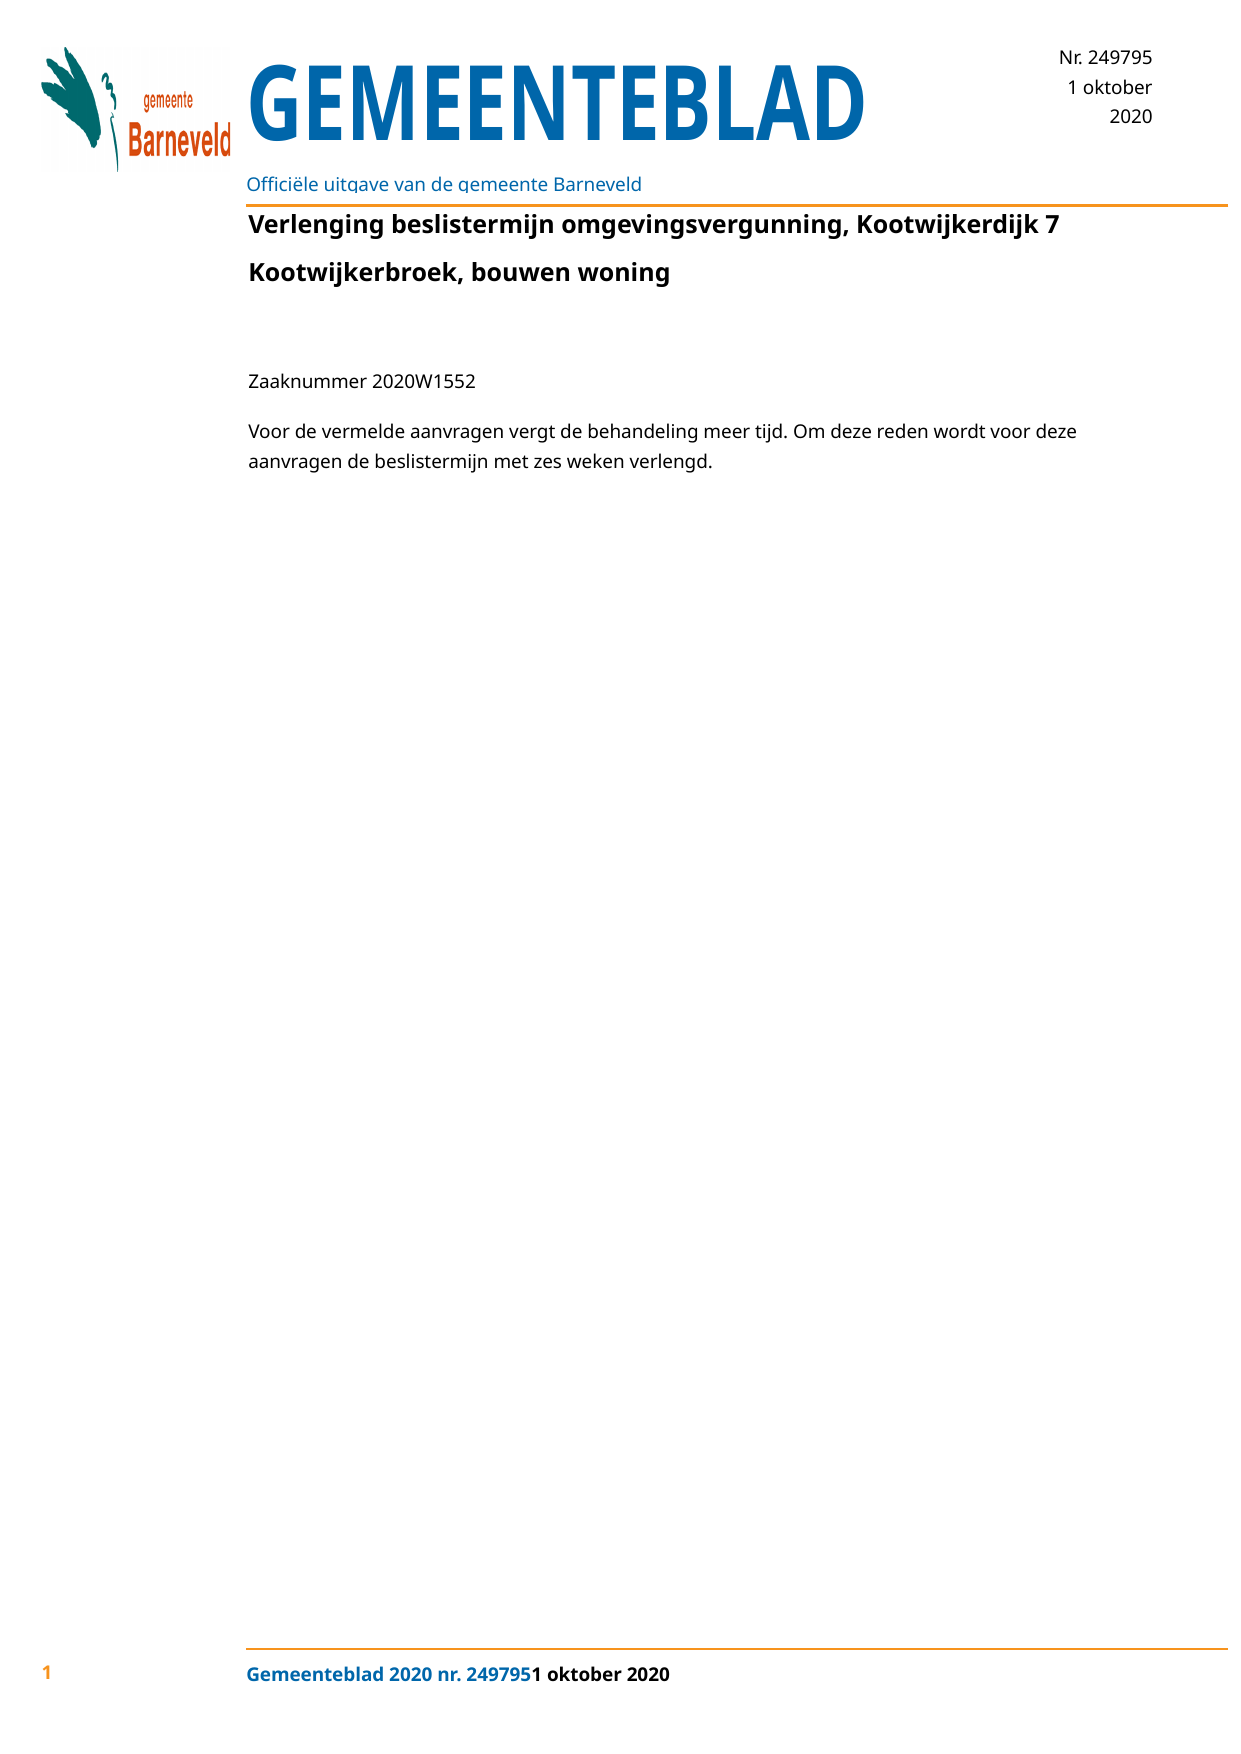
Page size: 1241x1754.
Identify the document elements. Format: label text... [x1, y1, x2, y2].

picture [41, 47, 231, 172]
text Zaaknummer 2020W1552 [248, 368, 1152, 394]
text Verlenging beslistermijn omgevingsvergunning, Kootwijkerdijk 7 Kootwijkerbroek, bouwen woning [248, 207, 1152, 288]
text Voor de vermelde aanvragen vergt de behandeling meer tijd. Om deze reden wordt voor deze aanvragen de beslistermijn met zes weken verlengd. [248, 419, 1152, 474]
